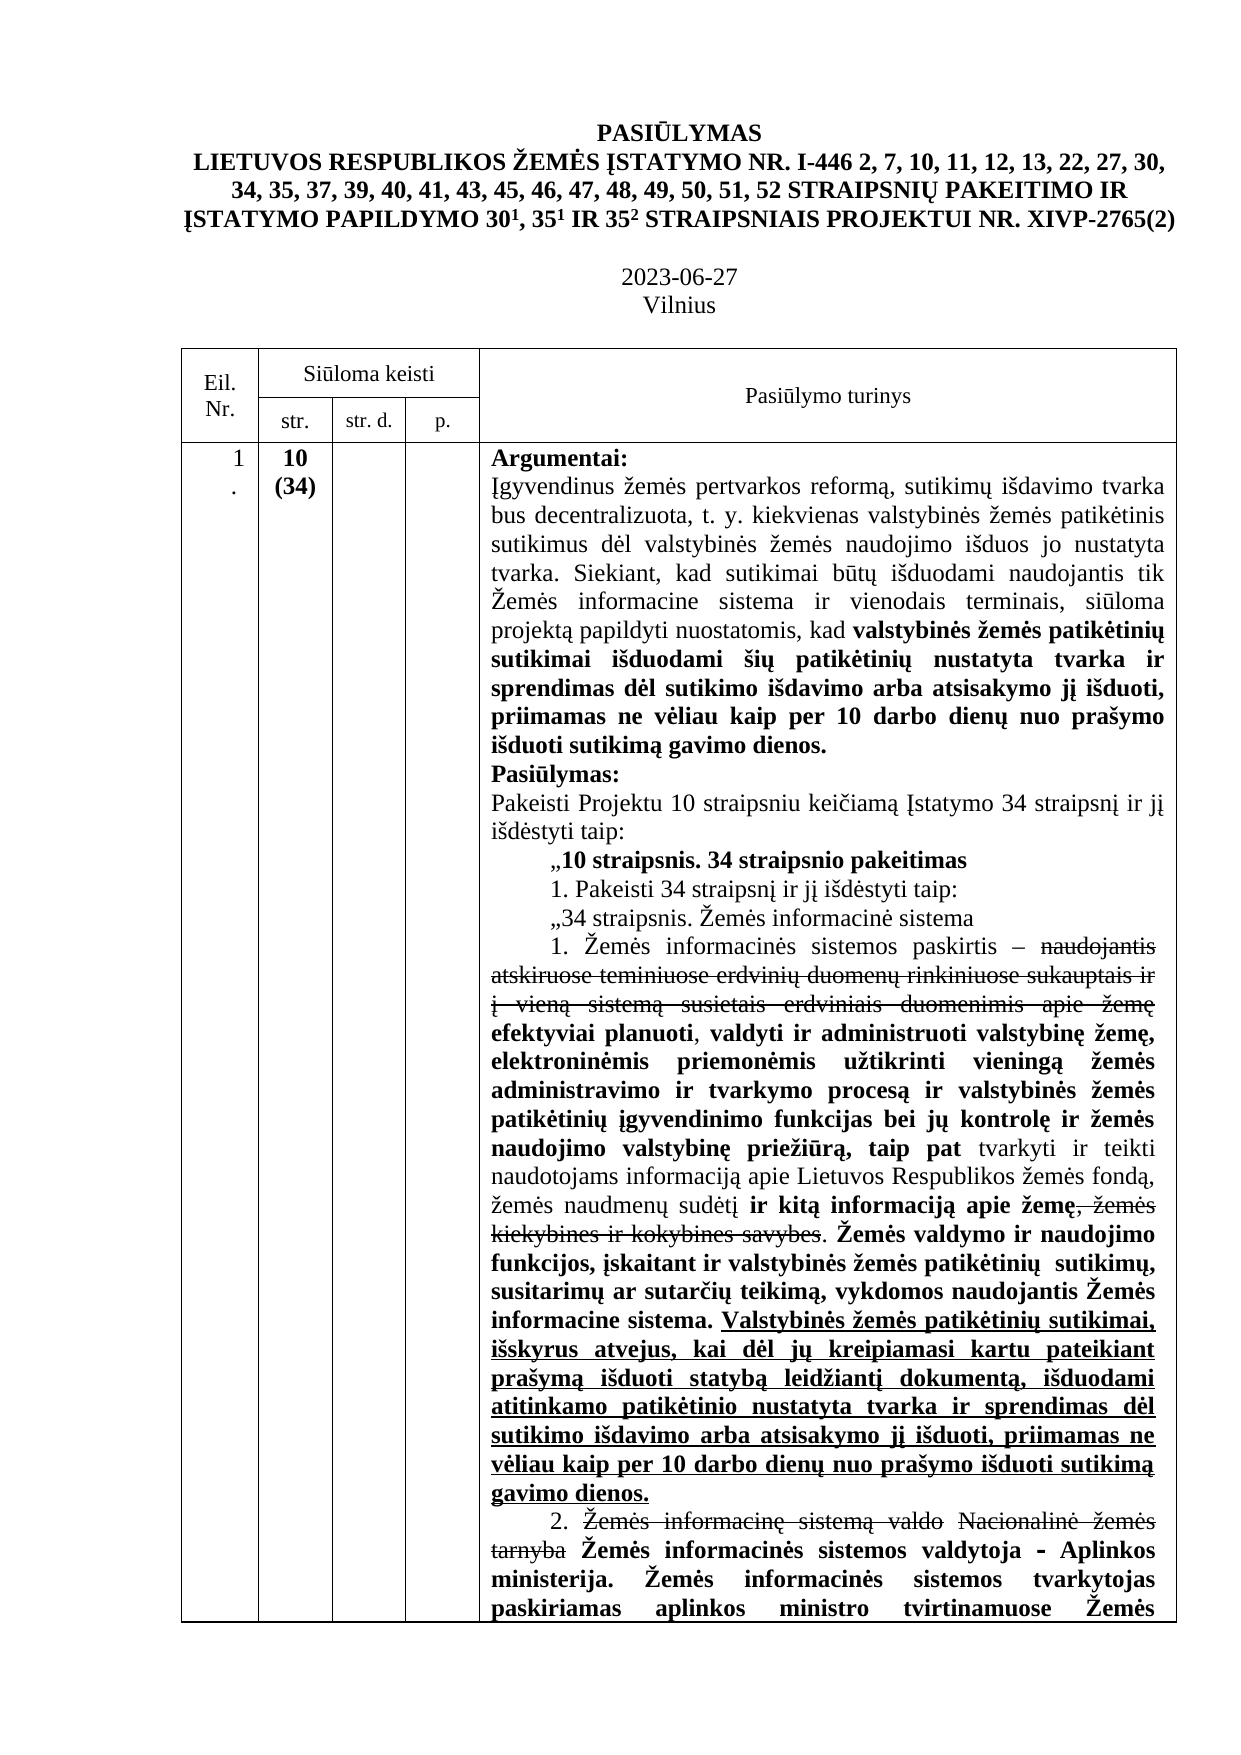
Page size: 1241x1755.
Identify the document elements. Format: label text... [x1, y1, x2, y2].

table_cell p. [406, 398, 479, 442]
table_cell [182, 443, 258, 1621]
table_cell str. d. [333, 398, 405, 442]
table_cell 10 (34) [259, 443, 332, 1621]
table_cell [406, 443, 479, 1621]
text 2023-06-27 [177, 262, 1181, 291]
text PASIŪLYMAS [177, 118, 1181, 147]
text LIETUVOS RESPUBLIKOS ŽEMĖS ĮSTATYMO NR. I-446 2, 7, 10, 11, 12, 13, 22, 27, 30, 34, 35, 37, 39, 40, 41, 43, 45, 46, 47, 48, 49, 50, 51, 52 STRAIPSNIŲ PAKEITIMO IR ĮSTATYMO PAPILDYMO 301, 351 IR 352 STRAIPSNIAIS PROJEKTUI NR. XIVP-2765(2) [177, 147, 1181, 233]
table_cell str. [259, 398, 332, 442]
table_header Eil. Nr. [182, 349, 258, 442]
table_cell Argumentai: Įgyvendinus žemės pertvarkos reformą, sutikimų išdavimo tvarka bus decentralizuota, t. y. kiekvienas valstybinės žemės patikėtinis sutikimus dėl valstybinės žemės naudojimo išduos jo nustatyta tvarka. Siekiant, kad sutikimai būtų išduodami naudojantis tik Žemės informacine sistema ir vienodais terminais, siūloma projektą papildyti nuostatomis, kad valstybinės žemės patikėtinių sutikimai išduodami šių patikėtinių nustatyta tvarka ir sprendimas dėl sutikimo išdavimo arba atsisakymo jį išduoti, priimamas ne vėliau kaip per 10 darbo dienų nuo prašymo išduoti sutikimą gavimo dienos. Pasiūlymas: Pakeisti Projektu 10 straipsniu keičiamą Įstatymo 34 straipsnį ir jį išdėstyti taip: „10 straipsnis. 34 straipsnio pakeitimas 1. Pakeisti 34 straipsnį ir jį išdėstyti taip: „34 straipsnis. Žemės informacinė sistema 1. Žemės informacinės sistemos paskirtis – naudojantis atskiruose teminiuose erdvinių duomenų rinkiniuose sukauptais ir į vieną sistemą susietais erdviniais duomenimis apie žemę efektyviai planuoti, valdyti ir administruoti valstybinę žemę, elektroninėmis priemonėmis užtikrinti vieningą žemės administravimo ir tvarkymo procesą ir valstybinės žemės patikėtinių įgyvendinimo funkcijas bei jų kontrolę ir žemės naudojimo valstybinę priežiūrą, taip pat tvarkyti ir teikti naudotojams informaciją apie Lietuvos Respublikos žemės fondą, žemės naudmenų sudėtį ir kitą informaciją apie žemę, žemės kiekybines ir kokybines savybes. Žemės valdymo ir naudojimo funkcijos, įskaitant ir valstybinės žemės patikėtinių sutikimų, susitarimų ar sutarčių teikimą, vykdomos naudojantis Žemės informacine sistema. Valstybinės žemės patikėtinių sutikimai, išskyrus atvejus, kai dėl jų kreipiamasi kartu pateikiant prašymą išduoti statybą leidžiantį dokumentą, išduodami atitinkamo patikėtinio nustatyta tvarka ir sprendimas dėl sutikimo išdavimo arba atsisakymo jį išduoti, priimamas ne vėliau kaip per 10 darbo dienų nuo prašymo išduoti sutikimą gavimo dienos. 2. Žemės informacinę sistemą valdo Nacionalinė žemės tarnyba Žemės informacinės sistemos valdytoja  Aplinkos ministerija. Žemės informacinės sistemos tvarkytojas paskiriamas aplinkos ministro tvirtinamuose Žemės [480, 443, 1176, 1621]
table_cell [333, 443, 405, 1621]
table_header Siūloma keisti [259, 349, 479, 397]
table_header Pasiūlymo turinys [480, 349, 1176, 442]
text Vilnius [177, 291, 1181, 319]
